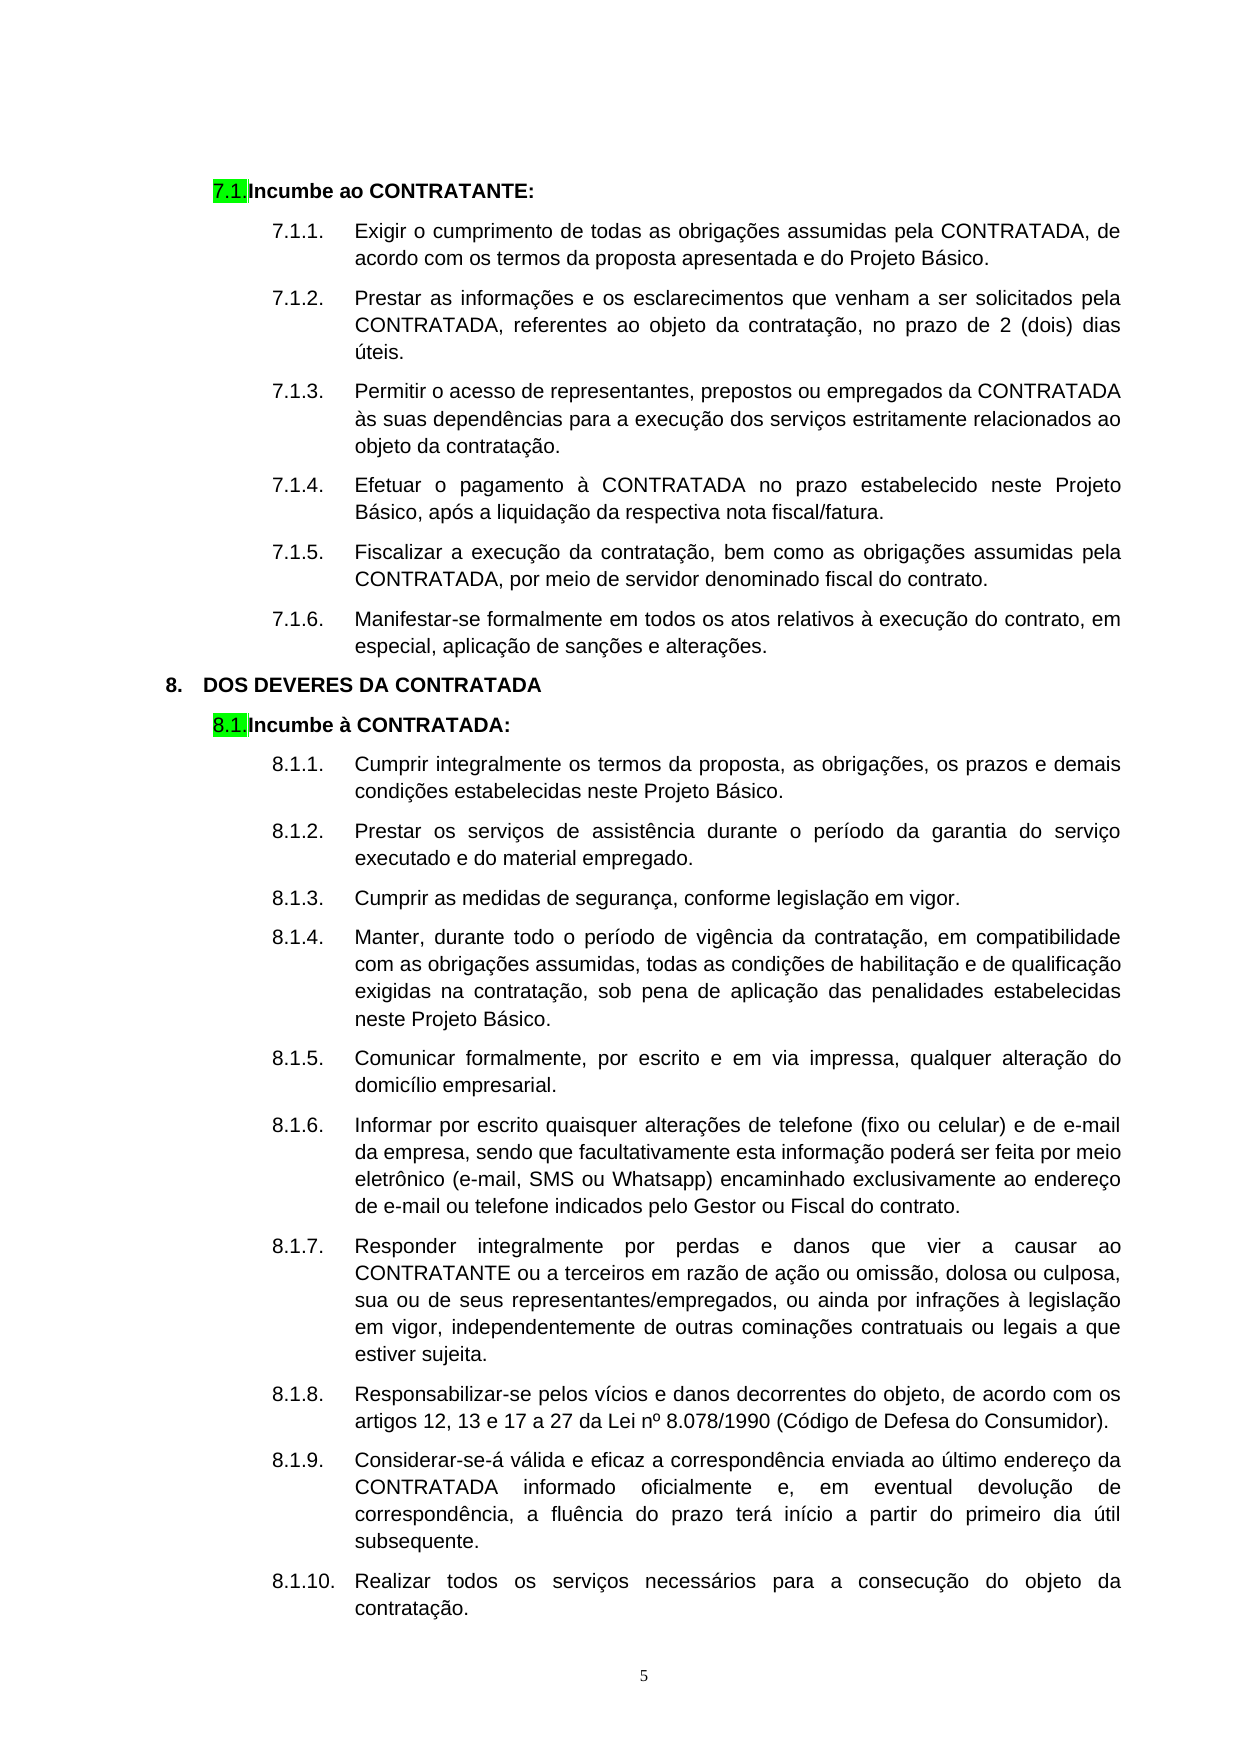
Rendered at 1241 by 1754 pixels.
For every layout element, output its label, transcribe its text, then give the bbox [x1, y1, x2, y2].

subtitle Incumbe ao CONTRATANTE: [213, 177, 1122, 204]
subtitle Cumprir as medidas de segurança, conforme legislação em vigor. [272, 883, 1122, 911]
subtitle Comunicar formalmente, por escrito e em via impressa, qualquer alteração do domicílio empresarial. [272, 1044, 1122, 1098]
subtitle Cumprir integralmente os termos da proposta, as obrigações, os prazos e demais condições estabelecidas neste Projeto Básico. [272, 750, 1122, 804]
subtitle Permitir o acesso de representantes, prepostos ou empregados da CONTRATADA às suas dependências para a execução dos serviços estritamente relacionados ao objeto da contratação. [272, 377, 1122, 458]
subtitle Exigir o cumprimento de todas as obrigações assumidas pela CONTRATADA, de acordo com os termos da proposta apresentada e do Projeto Básico. [272, 217, 1122, 271]
subtitle Informar por escrito quaisquer alterações de telefone (fixo ou celular) e de e-mail da empresa, sendo que facultativamente esta informação poderá ser feita por meio eletrônico (e-mail, SMS ou Whatsapp) encaminhado exclusivamente ao endereço de e-mail ou telefone indicados pelo Gestor ou Fiscal do contrato. [272, 1111, 1122, 1219]
subtitle Manifestar-se formalmente em todos os atos relativos à execução do contrato, em especial, aplicação de sanções e alterações. [272, 604, 1122, 658]
subtitle Manter, durante todo o período de vigência da contratação, em compatibilidade com as obrigações assumidas, todas as condições de habilitação e de qualificação exigidas na contratação, sob pena de aplicação das penalidades estabelecidas neste Projeto Básico. [272, 923, 1122, 1031]
subtitle Prestar as informações e os esclarecimentos que venham a ser solicitados pela CONTRATADA, referentes ao objeto da contratação, no prazo de 2 (dois) dias úteis. [272, 283, 1122, 365]
subtitle Realizar todos os serviços necessários para a consecução do objeto da contratação. [272, 1567, 1122, 1621]
subtitle Considerar-se-á válida e eficaz a correspondência enviada ao último endereço da CONTRATADA informado oficialmente e, em eventual devolução de correspondência, a fluência do prazo terá início a partir do primeiro dia útil subsequente. [272, 1446, 1122, 1554]
subtitle Prestar os serviços de assistência durante o período da garantia do serviço executado e do material empregado. [272, 817, 1122, 871]
subtitle Responsabilizar-se pelos vícios e danos decorrentes do objeto, de acordo com os artigos 12, 13 e 17 a 27 da Lei nº 8.078/1990 (Código de Defesa do Consumidor). [272, 1379, 1122, 1433]
subtitle Responder integralmente por perdas e danos que vier a causar ao CONTRATANTE ou a terceiros em razão de ação ou omissão, dolosa ou culposa, sua ou de seus representantes/empregados, ou ainda por infrações à legislação em vigor, independentemente de outras cominações contratuais ou legais a que estiver sujeita. [272, 1231, 1122, 1367]
subtitle Efetuar o pagamento à CONTRATADA no prazo estabelecido neste Projeto Básico, após a liquidação da respectiva nota fiscal/fatura. [272, 471, 1122, 525]
subtitle Incumbe à CONTRATADA: [213, 711, 1122, 738]
list DOS DEVERES DA CONTRATADA [165, 671, 1122, 698]
subtitle Fiscalizar a execução da contratação, bem como as obrigações assumidas pela CONTRATADA, por meio de servidor denominado fiscal do contrato. [272, 538, 1122, 592]
